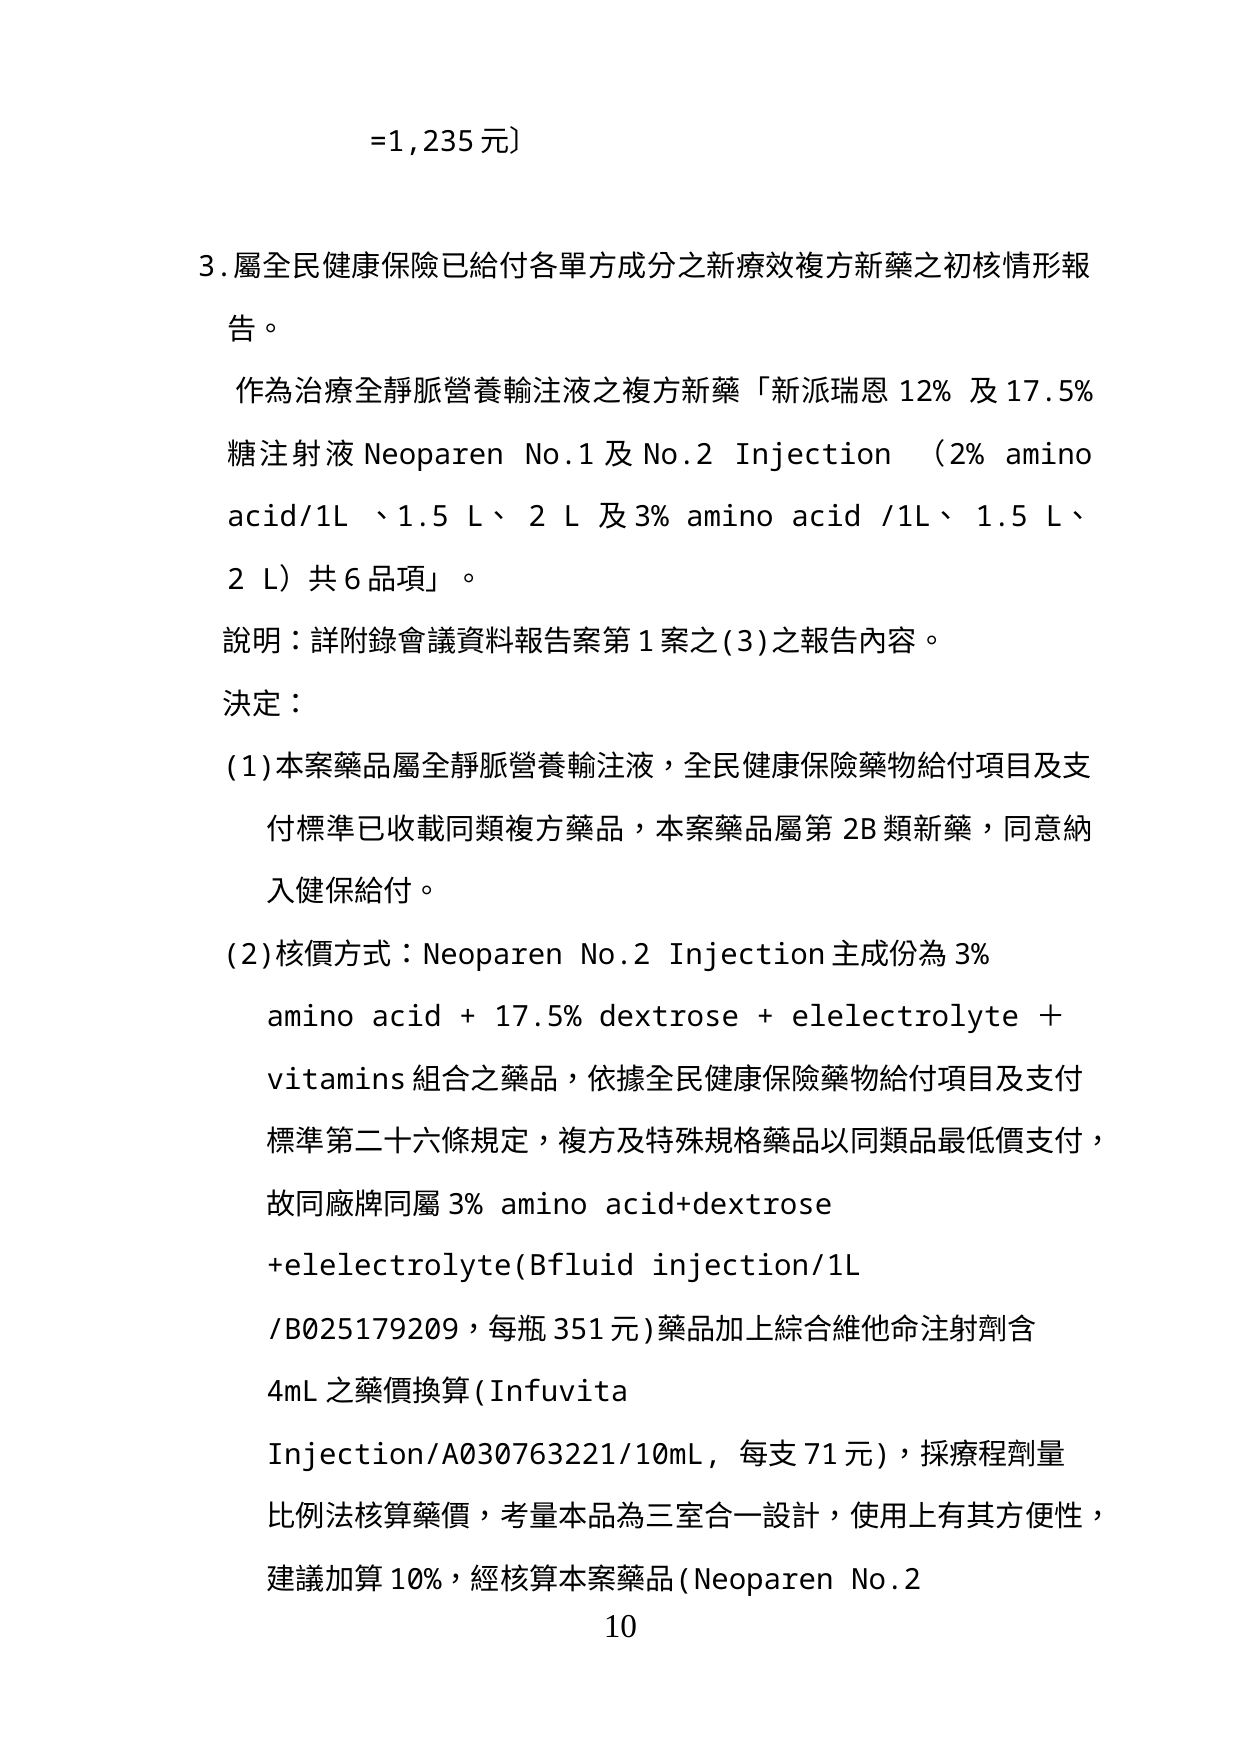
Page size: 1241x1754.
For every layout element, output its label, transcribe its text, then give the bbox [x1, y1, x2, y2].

text (1)本案藥品屬全靜脈營養輸注液，全民健康保險藥物給付項目及支付標準已收載同類複方藥品，本案藥品屬第2B類新藥，同意納入健保給付。 [223, 722, 1092, 910]
text 3.屬全民健康保險已給付各單方成分之新療效複方新藥之初核情形報告。 [198, 222, 1092, 347]
text 作為治療全靜脈營養輸注液之複方新藥「新派瑞恩12% 及17.5%糖注射液Neoparen No.1及No.2 Injection （2% amino acid/1L 、1.5 L、 2 L 及3% amino acid /1L、 1.5 L、 2 L）共6品項」。 [198, 347, 1092, 597]
text (2)核價方式： Neoparen No.2 Injection主成份為3% amino acid + 17.5% dextrose + elelectrolyte ＋ vitamins組合之藥品，依據全民健康保險藥物給付項目及支付標準第二十六條規定，複方及特殊規格藥品以同類品最低價支付，故同廠牌同屬3% amino acid+dextrose +elelectrolyte(Bfluid injection/1L /B025179209，每瓶351元)藥品加上綜合維他命注射劑含4mL之藥價換算(Infuvita Injection/A030763221/10mL, 每支71元)，採療程劑量比例法核算藥價，考量本品為三室合一設計，使用上有其方便性，建議加算10%，經核算本案藥品( Neoparen No.2 Injection)之健保支付價為每袋1L 為417元【﹝351元+(71元×0.4)﹞×1.1=417元】，1.5 L及 2 L按規格量核算分別為562元(417元/1L×1.5L×0.9=562元)及750元(417元/1L×2L×0.9=750元)，其中2L廠商建議價為每袋707元，以不高於廠商建議價為原則，故2L核算為每袋707元。 [223, 910, 1092, 1597]
text =1,235元〕 [324, 97, 1092, 160]
text 決定： [223, 660, 1092, 722]
text 說明：詳附錄會議資料報告案第1案之(3)之報告內容。 [223, 597, 1092, 660]
